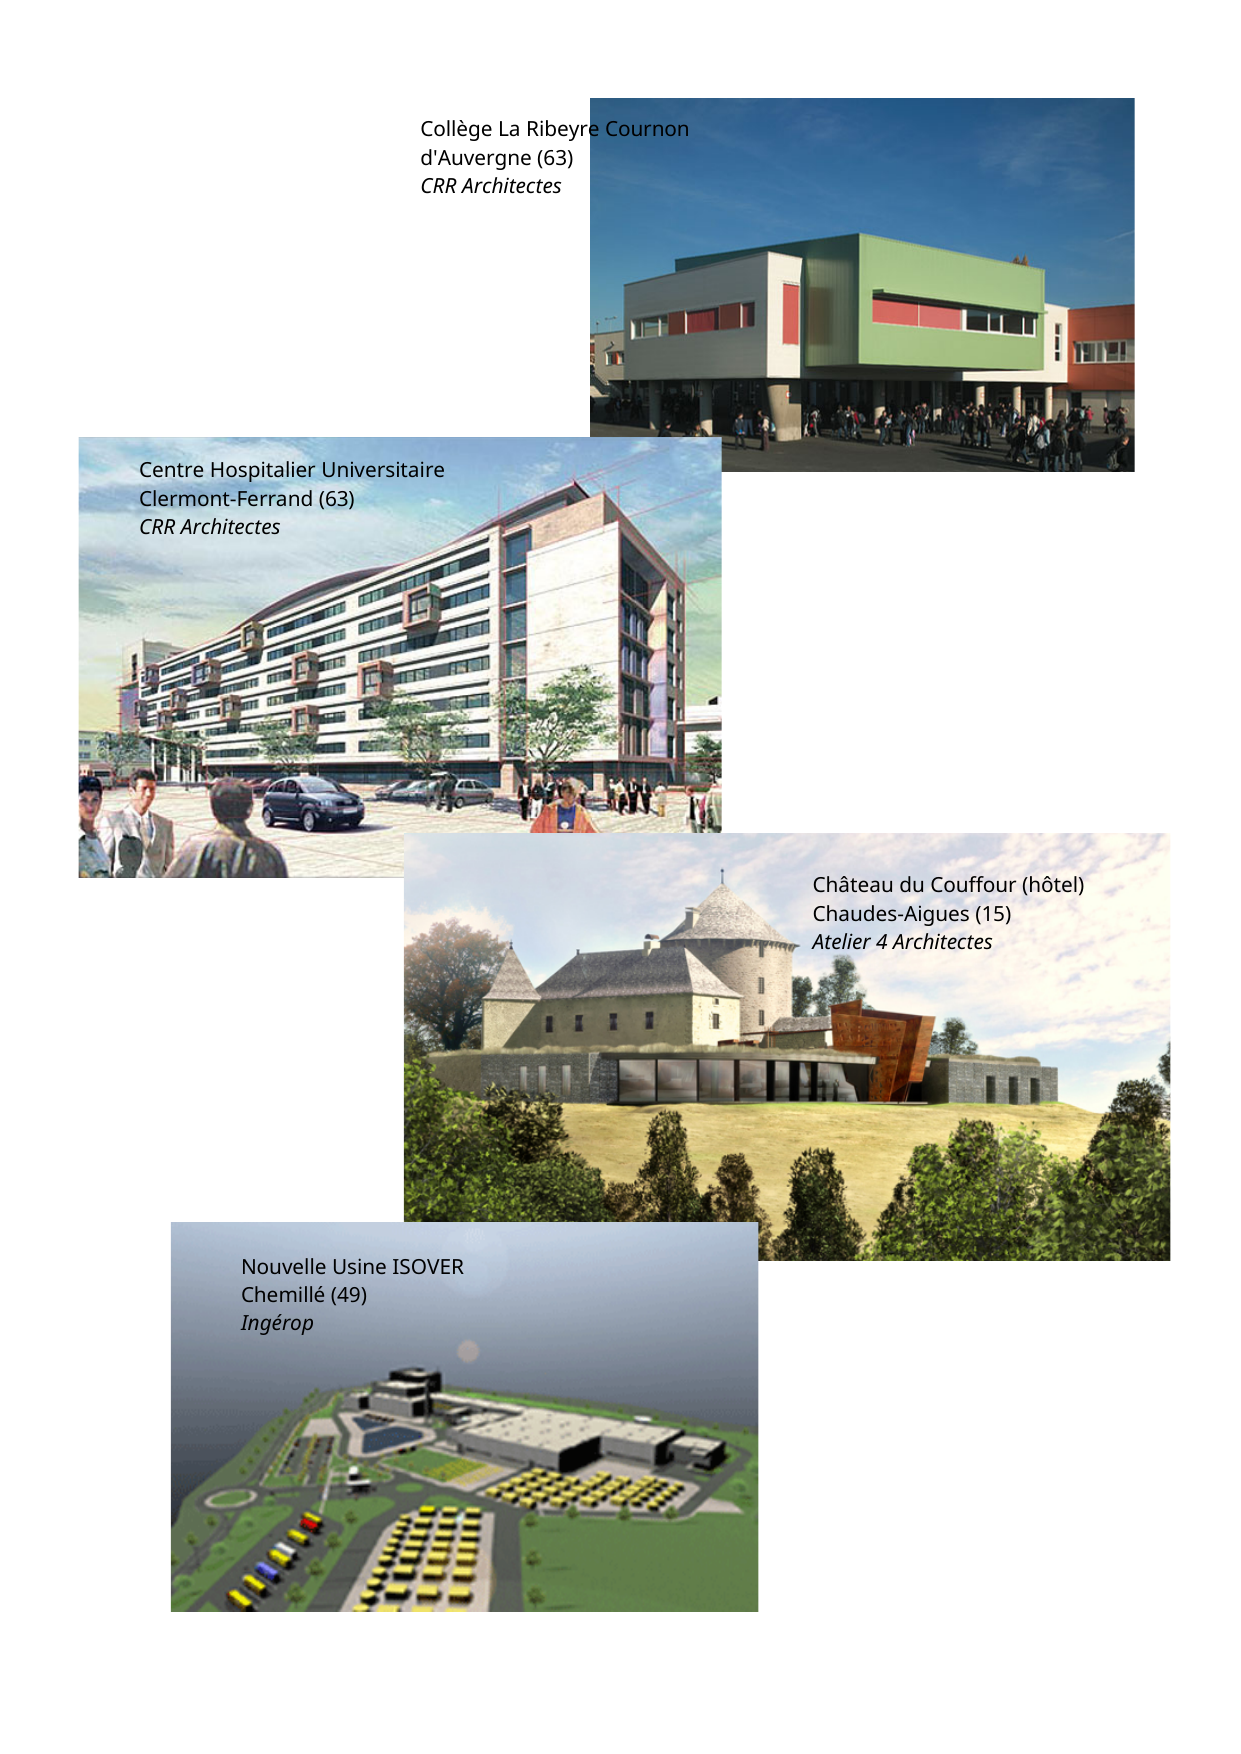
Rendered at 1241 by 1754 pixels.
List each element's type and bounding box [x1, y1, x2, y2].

picture [78, 98, 1171, 1612]
